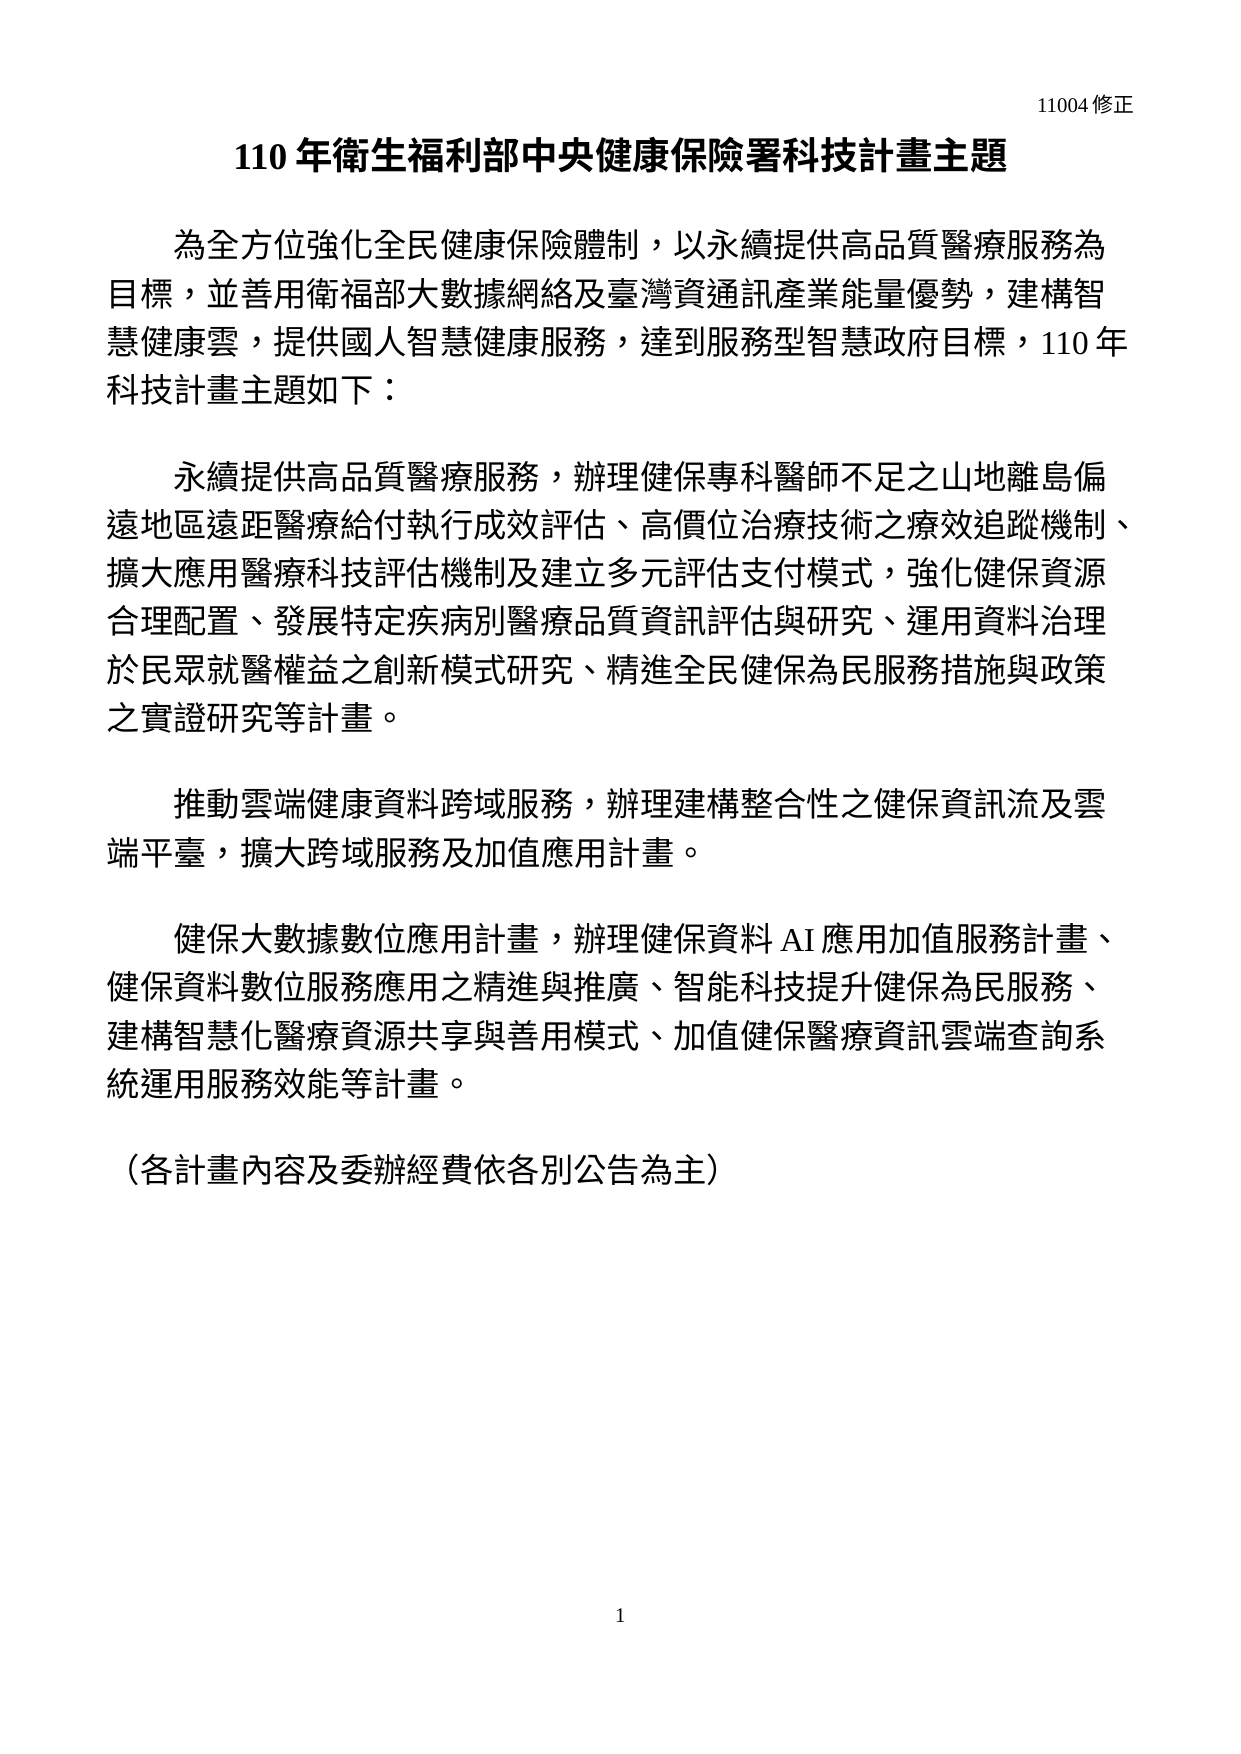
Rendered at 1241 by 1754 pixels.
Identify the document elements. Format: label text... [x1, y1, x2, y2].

text 110年衛生福利部中央健康保險署科技計畫主題 [106, 136, 1134, 177]
text 為全方位強化全民健康保險體制，以永續提供高品質醫療服務為目標，並善用衛福部大數據網絡及臺灣資通訊產業能量優勢，建構智慧健康雲，提供國人智慧健康服務，達到服務型智慧政府目標，110年科技計畫主題如下： [106, 219, 1134, 412]
text 永續提供高品質醫療服務，辦理健保專科醫師不足之山地離島偏遠地區遠距醫療給付執行成效評估、高價位治療技術之療效追蹤機制、擴大應用醫療科技評估機制及建立多元評估支付模式，強化健保資源合理配置、發展特定疾病別醫療品質資訊評估與研究、運用資料治理於民眾就醫權益之創新模式研究、精進全民健保為民服務措施與政策之實證研究等計畫。 [106, 450, 1134, 740]
text （各計畫內容及委辦經費依各別公告為主） [106, 1144, 1134, 1192]
text 推動雲端健康資料跨域服務，辦理建構整合性之健保資訊流及雲端平臺，擴大跨 域服務及加值應用計畫。 [106, 778, 1134, 874]
text 健保大數據數位應用計畫，辦理健保資料AI應用加值服務計畫、健保資料數位服務應用之精進與推廣、智能科技提升健保為民服務、建構智慧化醫療資源共享與善用模式、加值健保醫療資訊雲端查詢系統運用服務效能等計畫。 [106, 913, 1134, 1106]
